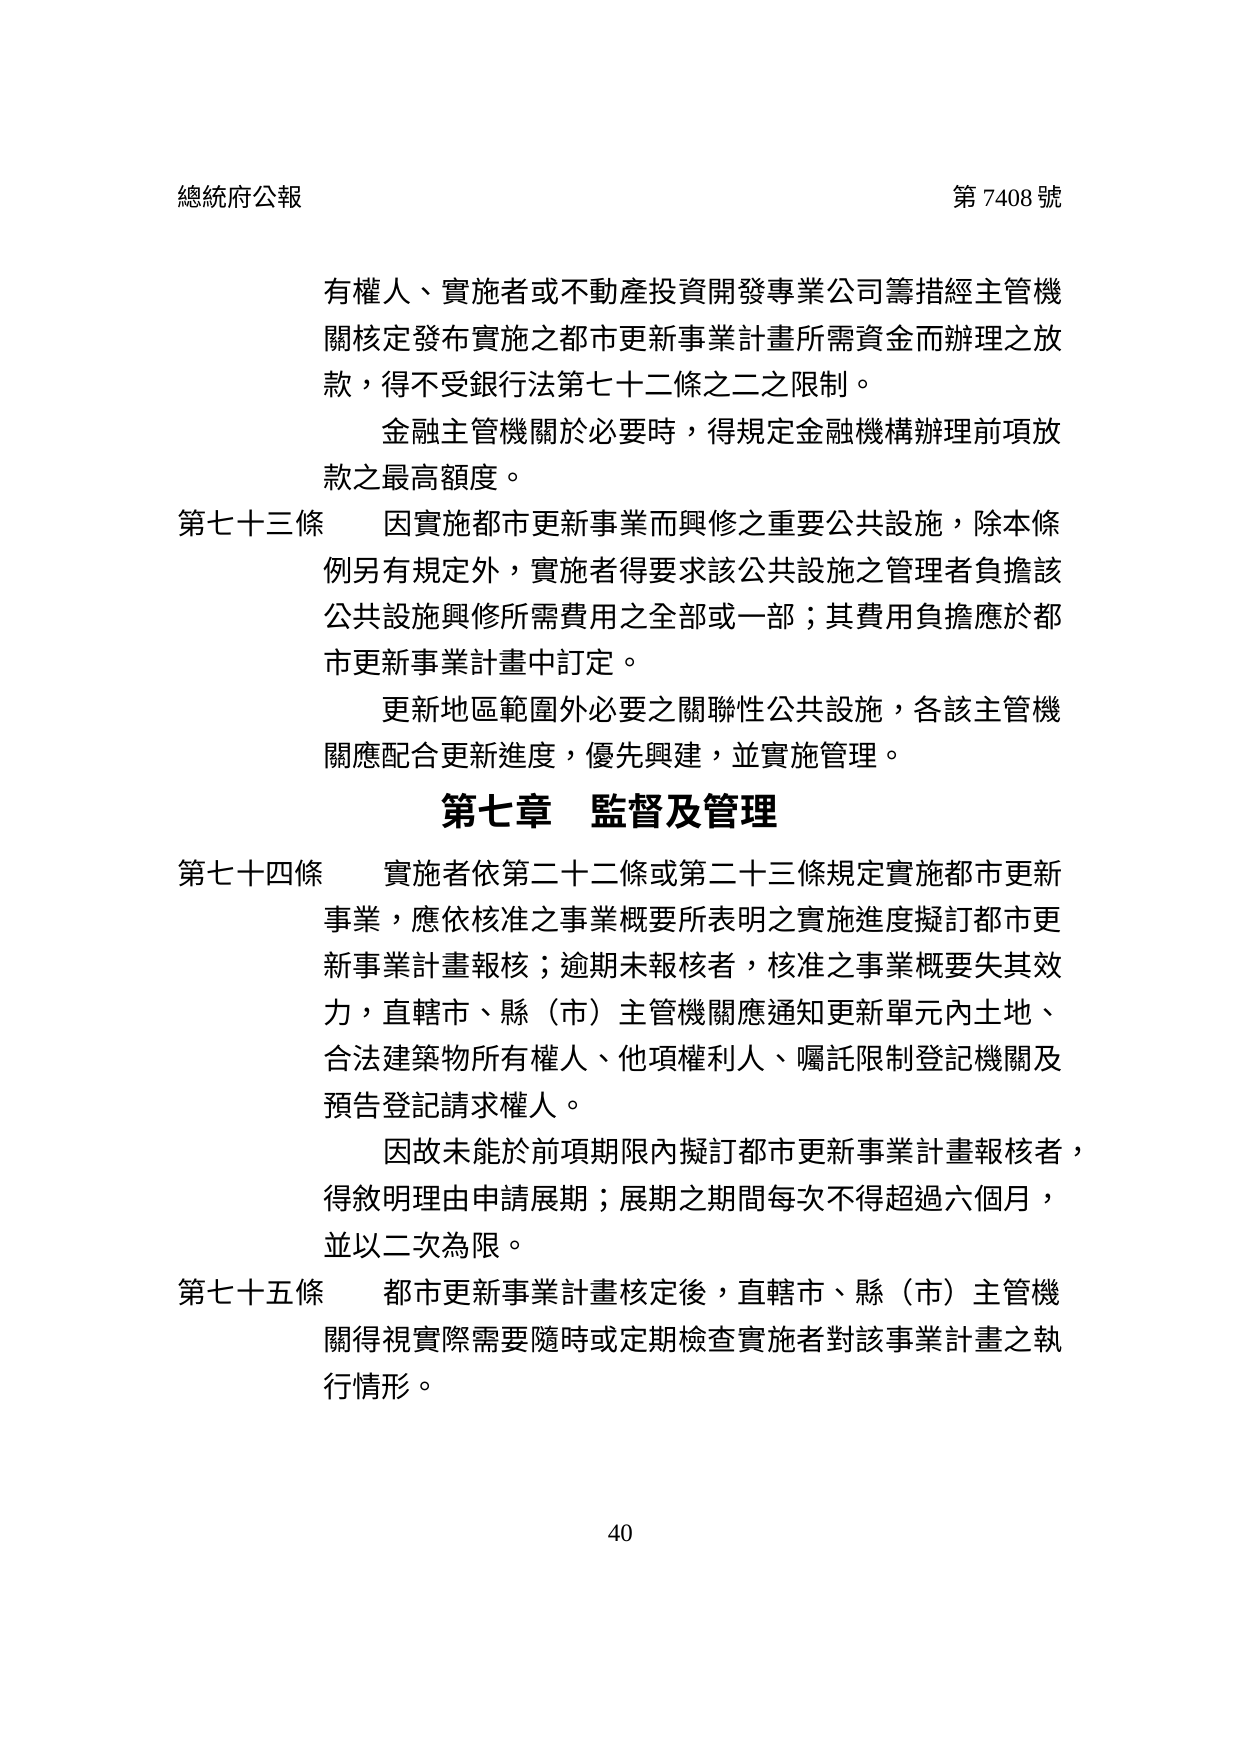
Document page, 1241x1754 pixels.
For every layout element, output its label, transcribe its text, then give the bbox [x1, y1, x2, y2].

text 第七十三條 因實施都市更新事業而興修之重要公共設施，除本條例另有規定外，實施者得要求該公共設施之管理者負擔該公共設施興修所需費用之全部或一部；其費用負擔應於都市更新事業計畫中訂定。 [177, 498, 1063, 683]
text 第七十四條 實施者依第二十二條或第二十三條規定實施都市更新事業，應依核准之事業概要所表明之實施進度擬訂都市更新事業計畫報核；逾期未報核者，核准之事業概要失其效力，直轄市、縣（市）主管機關應通知更新單元內土地、合法建築物所有權人、他項權利人、囑託限制登記機關及預告登記請求權人。 [177, 847, 1063, 1125]
text 有權人、實施者或不動產投資開發專業公司籌措經主管機關核定發布實施之都市更新事業計畫所需資金而辦理之放款，得不受銀行法第七十二條之二之限制。 [177, 266, 1063, 405]
text 第七章 監督及管理 [440, 788, 1063, 834]
text 第七十五條 都市更新事業計畫核定後，直轄市、縣（市）主管機關得視實際需要隨時或定期檢查實施者對該事業計畫之執行情形。 [177, 1266, 1063, 1406]
text 因故未能於前項期限內擬訂都市更新事業計畫報核者，得敘明理由申請展期；展期之期間每次不得超過六個月，並以二次為限。 [323, 1125, 1063, 1266]
text 金融主管機關於必要時，得規定金融機構辦理前項放款之最高額度。 [323, 405, 1063, 498]
text 更新地區範圍外必要之關聯性公共設施，各該主管機關應配合更新進度，優先興建，並實施管理。 [323, 683, 1063, 776]
